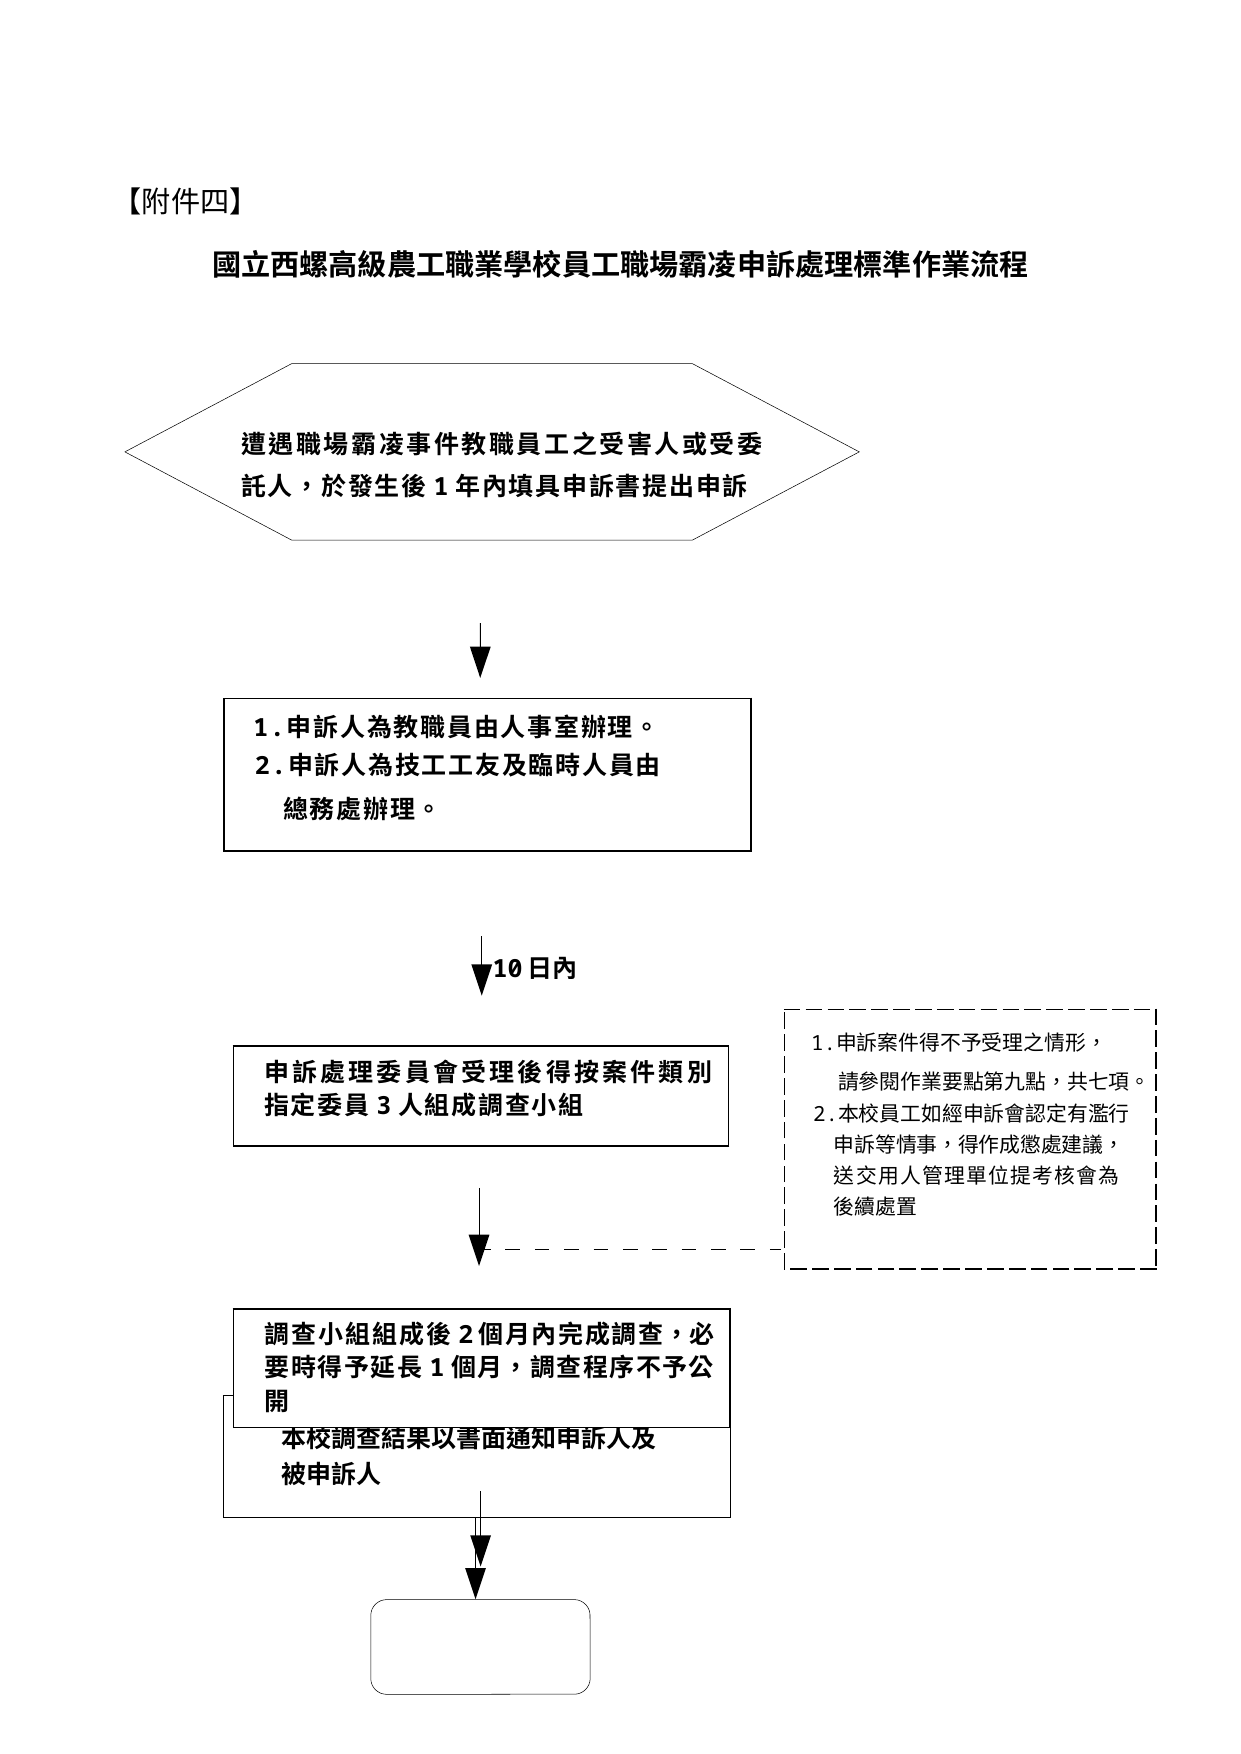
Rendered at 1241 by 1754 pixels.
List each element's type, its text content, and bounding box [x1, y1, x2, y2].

text 請參閱作業要點第九點，共七項。 [838, 1064, 1131, 1096]
text 申訴處理委員會受理後得按案件類別指定委員3人組成調查小組 [264, 1054, 713, 1121]
text 本校調查結果以書面通知申訴人及被申訴人 [281, 1428, 673, 1491]
text 2.申訴人為技工工友及臨時人員由 [254, 744, 736, 782]
text 1.申訴案件得不予受理之情形， [800, 1025, 1131, 1057]
text 總務處辦理。 [254, 782, 736, 827]
text 國立西螺高級農工職業學校員工職場霸凌申訴處理標準作業流程 [112, 221, 1128, 283]
text 【附件四】 [112, 158, 1128, 221]
text 1.申訴人為教職員由人事室辦理。 [240, 707, 736, 744]
text 調查小組組成後2個月內完成調查，必要時得予延長1個月，調查程序不予公開 [264, 1317, 714, 1417]
text 2.本校員工如經申訴會認定有濫行申訴等情事，得作成懲處建議， 送交用人管理單位提考核會為後續處置 [813, 1096, 1131, 1221]
text 10日內 [492, 949, 607, 979]
text 遭遇職場霸凌事件教職員工之受害人或受委託人，於發生後1年內填具申訴書提出申訴 [241, 420, 763, 503]
